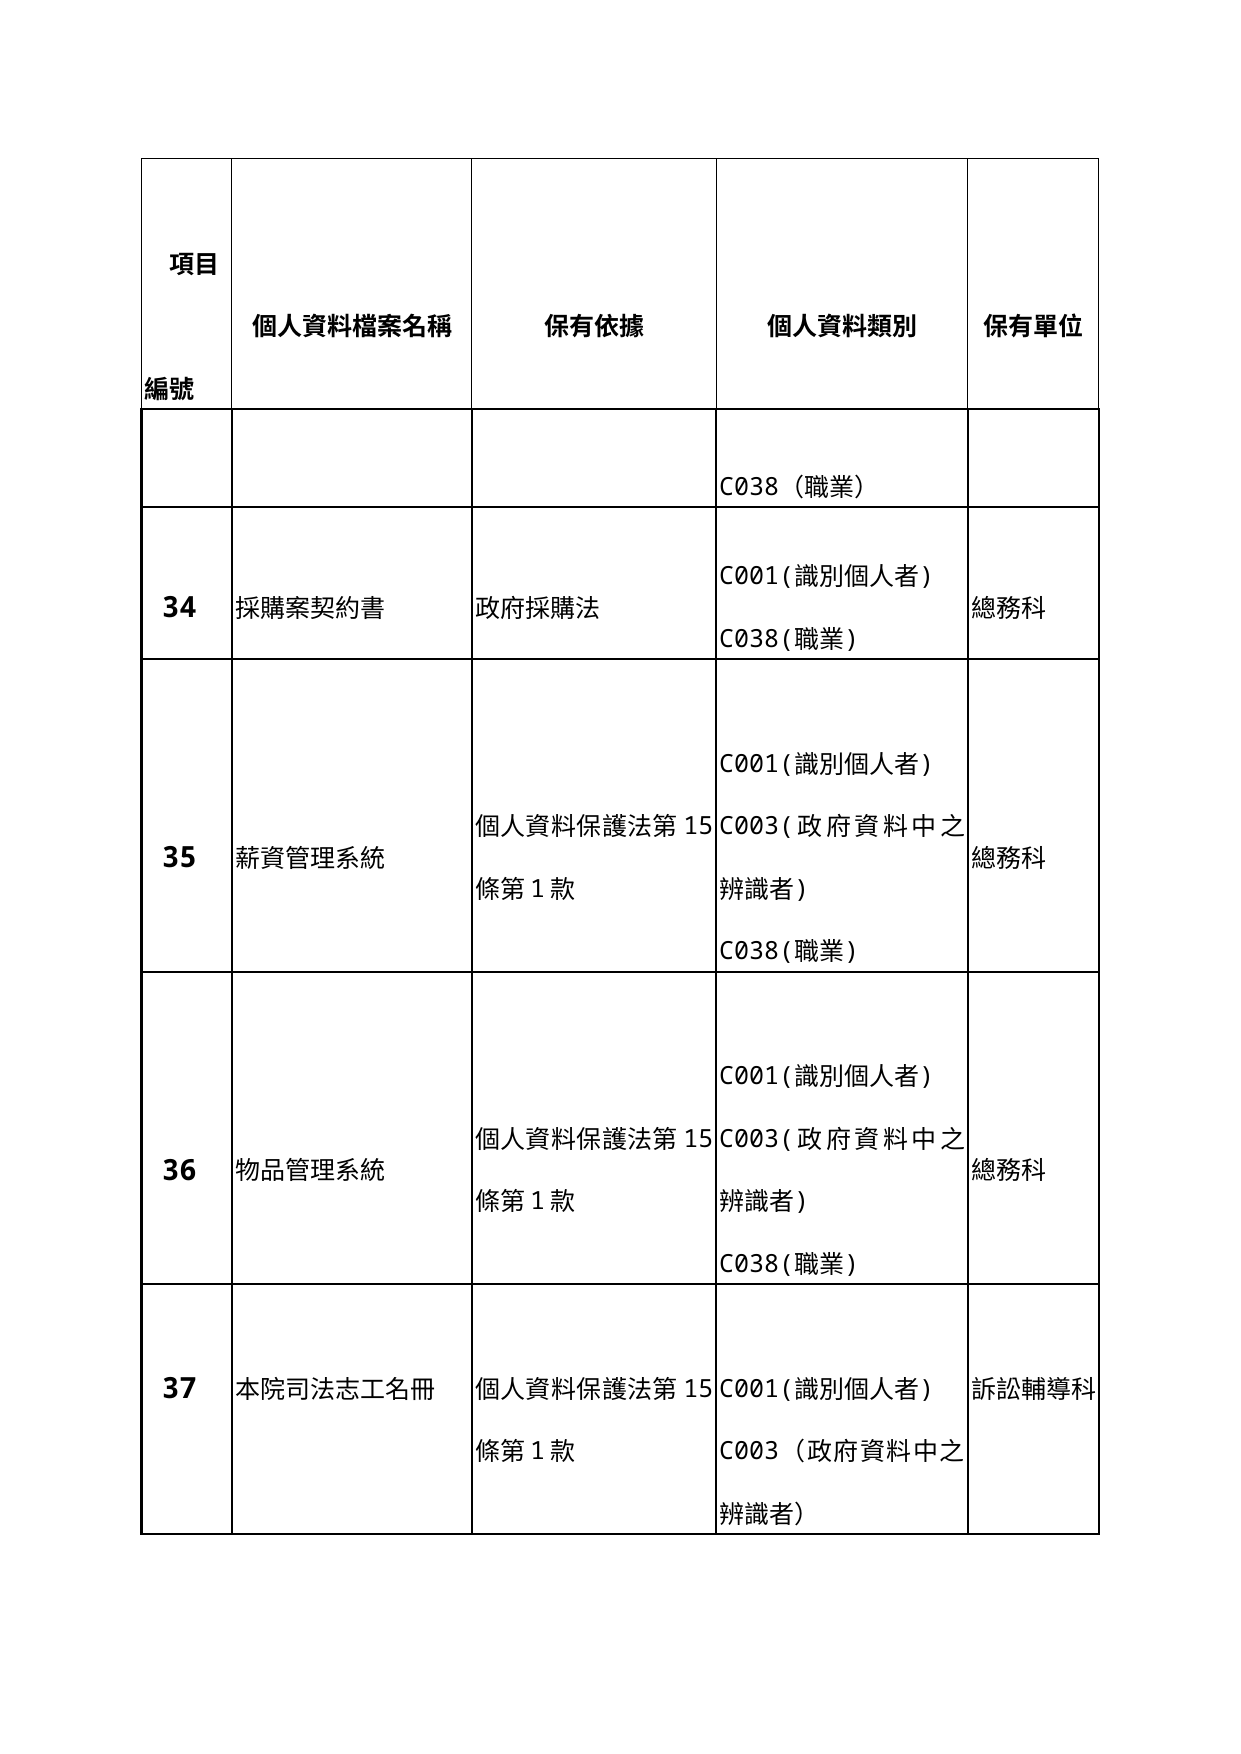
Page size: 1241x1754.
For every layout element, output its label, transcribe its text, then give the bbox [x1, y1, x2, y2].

table_cell 物品管理系統 [233, 973, 471, 1283]
table_cell [143, 508, 231, 658]
table_cell 個人資料保護法第15條第1款 [473, 1285, 715, 1533]
table_cell 總務科 [969, 508, 1098, 658]
table_cell [143, 1285, 231, 1533]
table_header 個人資料類別 [717, 159, 967, 408]
table_header 個人資料檔案名稱 [232, 159, 471, 408]
table_cell 採購案契約書 [233, 508, 471, 658]
table_cell 本院司法志工名冊 [233, 1285, 471, 1533]
table_cell [473, 410, 715, 506]
table_cell [233, 410, 471, 506]
table_cell 總務科 [969, 973, 1098, 1283]
table_header 項目 編號 [142, 159, 231, 408]
table_cell C038（職業） [717, 410, 967, 506]
table_cell [143, 410, 231, 506]
table_cell [143, 660, 231, 971]
table_cell C001(識別個人者) C003（政府資料中之辨識者） [717, 1285, 967, 1533]
table_header 保有單位 [968, 159, 1098, 408]
table_cell 個人資料保護法第15條第1款 [473, 973, 715, 1283]
table_header 保有依據 [472, 159, 716, 408]
table_cell C001(識別個人者) C003(政府資料中之辨識者) C038(職業) [717, 660, 967, 971]
table_cell C001(識別個人者) C038(職業) [717, 508, 967, 658]
table_cell 總務科 [969, 660, 1098, 971]
table_cell 薪資管理系統 [233, 660, 471, 971]
table_cell C001(識別個人者) C003(政府資料中之辨識者) C038(職業) [717, 973, 967, 1283]
table_cell [969, 410, 1098, 506]
table_cell 訴訟輔導科 [969, 1285, 1098, 1533]
table_cell 個人資料保護法第15條第1款 [473, 660, 715, 971]
table_cell [143, 973, 231, 1283]
table_cell 政府採購法 [473, 508, 715, 658]
